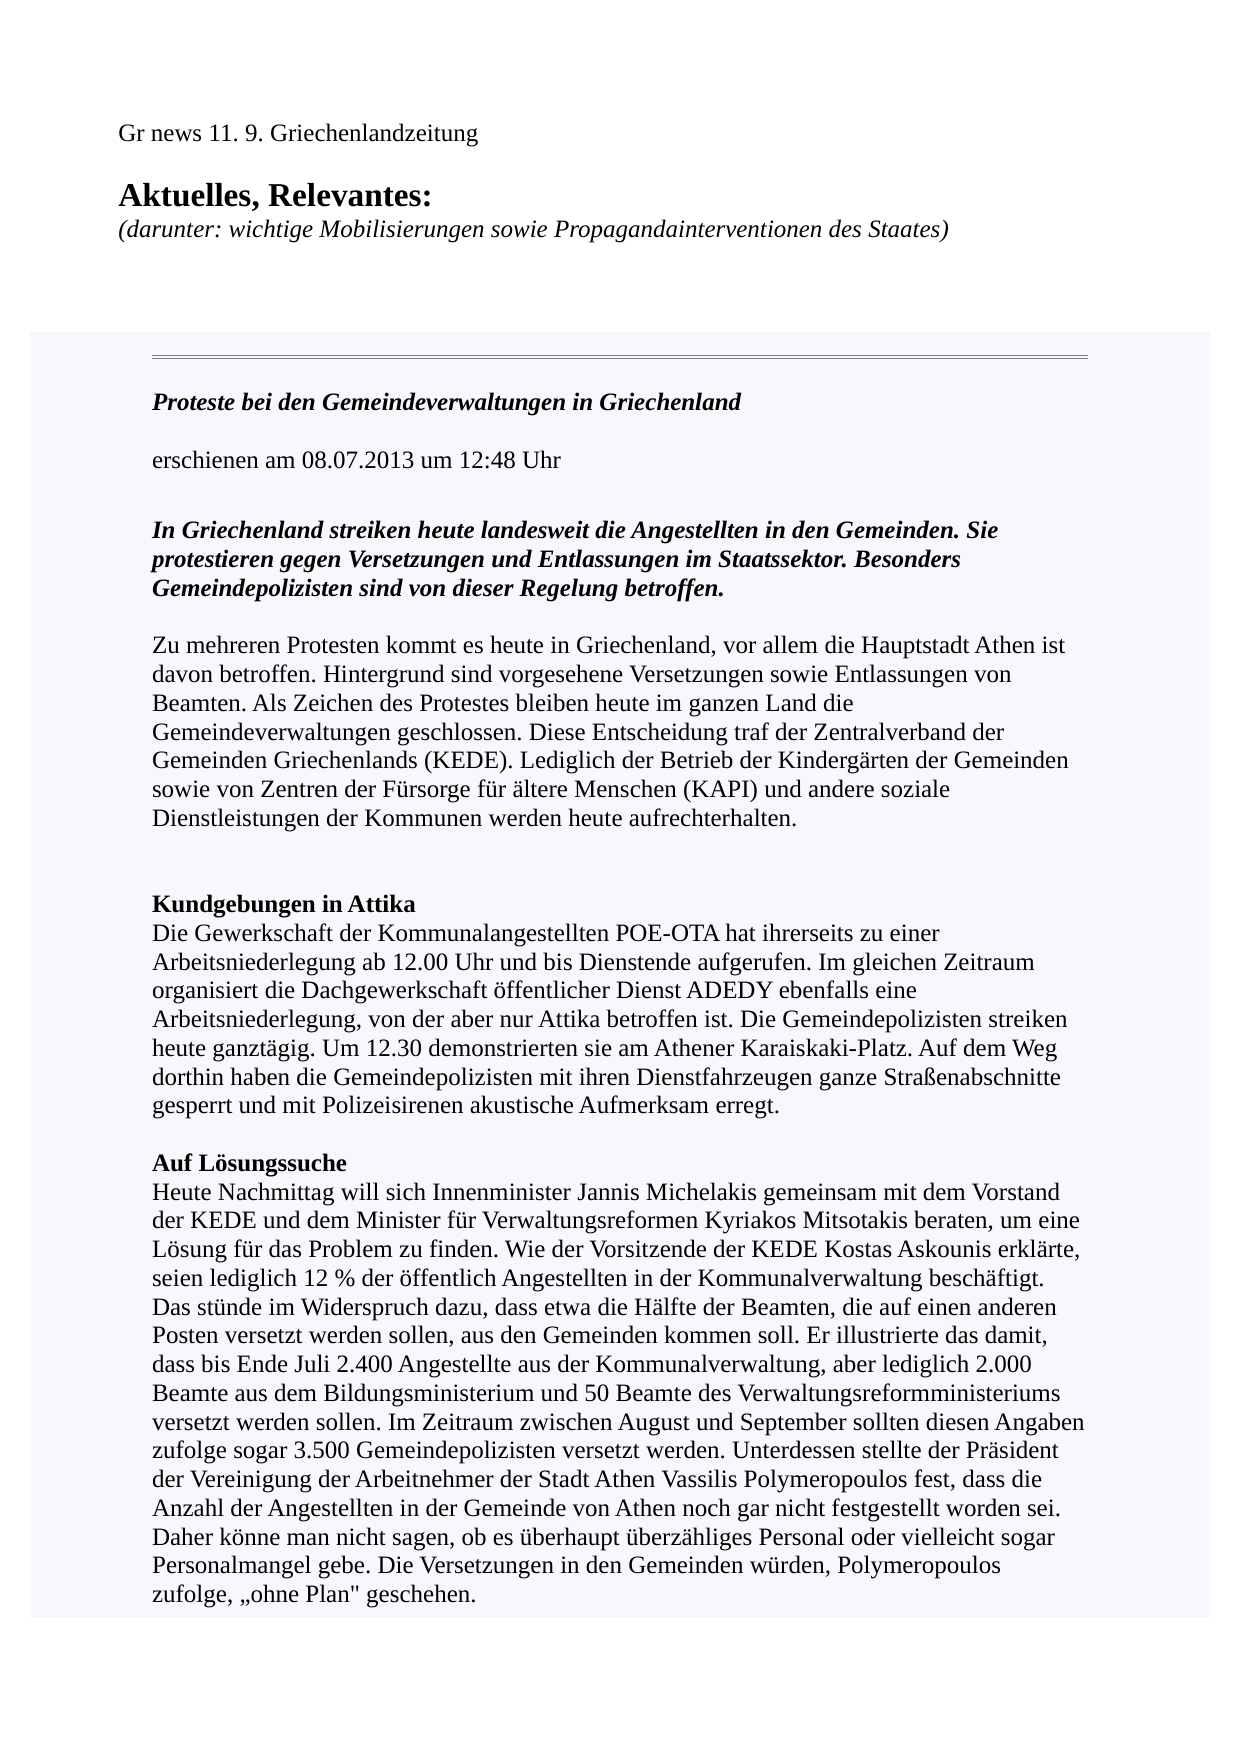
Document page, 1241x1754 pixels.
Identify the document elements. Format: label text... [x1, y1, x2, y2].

table_header [30, 332, 143, 1617]
table_header [18, 319, 1222, 1630]
text Aktuelles, Relevantes: [118, 176, 1122, 214]
text Gr news 11. 9. Griechenlandzeitung [118, 118, 1122, 147]
table_header Proteste bei den Gemeindeverwaltungen in Griechenland erschienen am 08.07.2013 um 12:48 Uhr In Griechenland streiken heute landesweit die Angestellten in den Gemeinden. Sie protestieren gegen Versetzungen und Entlassungen im Staatssektor. Besonders Gemeindepolizisten sind von dieser Regelung betroffen. Zu mehreren Protesten kommt es heute in Griechenland, vor allem die Hauptstadt Athen ist davon betroffen. Hintergrund sind vorgesehene Versetzungen sowie Entlassungen von Beamten. Als Zeichen des Protestes bleiben heute im ganzen Land die Gemeindeverwaltungen geschlossen. Diese Entscheidung traf der Zentralverband der Gemeinden Griechenlands (KEDE). Lediglich der Betrieb der Kindergärten der Gemeinden sowie von Zentren der Fürsorge für ältere Menschen (KAPI) und andere soziale Dienstleistungen der Kommunen werden heute aufrechterhalten. Kundgebungen in Attika Die Gewerkschaft der Kommunalangestellten POE-OTA hat ihrerseits zu einer Arbeitsniederlegung ab 12.00 Uhr und bis Dienstende aufgerufen. Im gleichen Zeitraum organisiert die Dachgewerkschaft öffentlicher Dienst ADEDY ebenfalls eine Arbeitsniederlegung, von der aber nur Attika betroffen ist. Die Gemeindepolizisten streiken heute ganztägig. Um 12.30 demonstrierten sie am Athener Karaiskaki-Platz. Auf dem Weg dorthin haben die Gemeindepolizisten mit ihren Dienstfahrzeugen ganze Straßenabschnitte gesperrt und mit Polizeisirenen akustische Aufmerksam erregt. Auf Lösungssuche Heute Nachmittag will sich Innenminister Jannis Michelakis gemeinsam mit dem Vorstand der KEDE und dem Minister für Verwaltungsreformen Kyriakos Mitsotakis beraten, um eine Lösung für das Problem zu finden. Wie der Vorsitzende der KEDE Kostas Askounis erklärte, seien lediglich 12 % der öffentlich Angestellten in der Kommunalverwaltung beschäftigt. Das stünde im Widerspruch dazu, dass etwa die Hälfte der Beamten, die auf einen anderen Posten versetzt werden sollen, aus den Gemeinden kommen soll. Er illustrierte das damit, dass bis Ende Juli 2.400 Angestellte aus der Kommunalverwaltung, aber lediglich 2.000 Beamte aus dem Bildungsministerium und 50 Beamte des Verwaltungsreformministeriums versetzt werden sollen. Im Zeitraum zwischen August und September sollten diesen Angaben zufolge sogar 3.500 Gemeindepolizisten versetzt werden. Unterdessen stellte der Präsident der Vereinigung der Arbeitnehmer der Stadt Athen Vassilis Polymeropoulos fest, dass die Anzahl der Angestellten in der Gemeinde von Athen noch gar nicht festgestellt worden sei. Daher könne man nicht sagen, ob es überhaupt überzähliges Personal oder vielleicht sogar Personalmangel gebe. Die Versetzungen in den Gemeinden würden, Polymeropoulos zufolge, „ohne Plan" geschehen. [143, 332, 1098, 1617]
text (darunter: wichtige Mobilisierungen sowie Propagandainterventionen des Staates) [118, 214, 1122, 243]
table_header [1098, 332, 1210, 1617]
